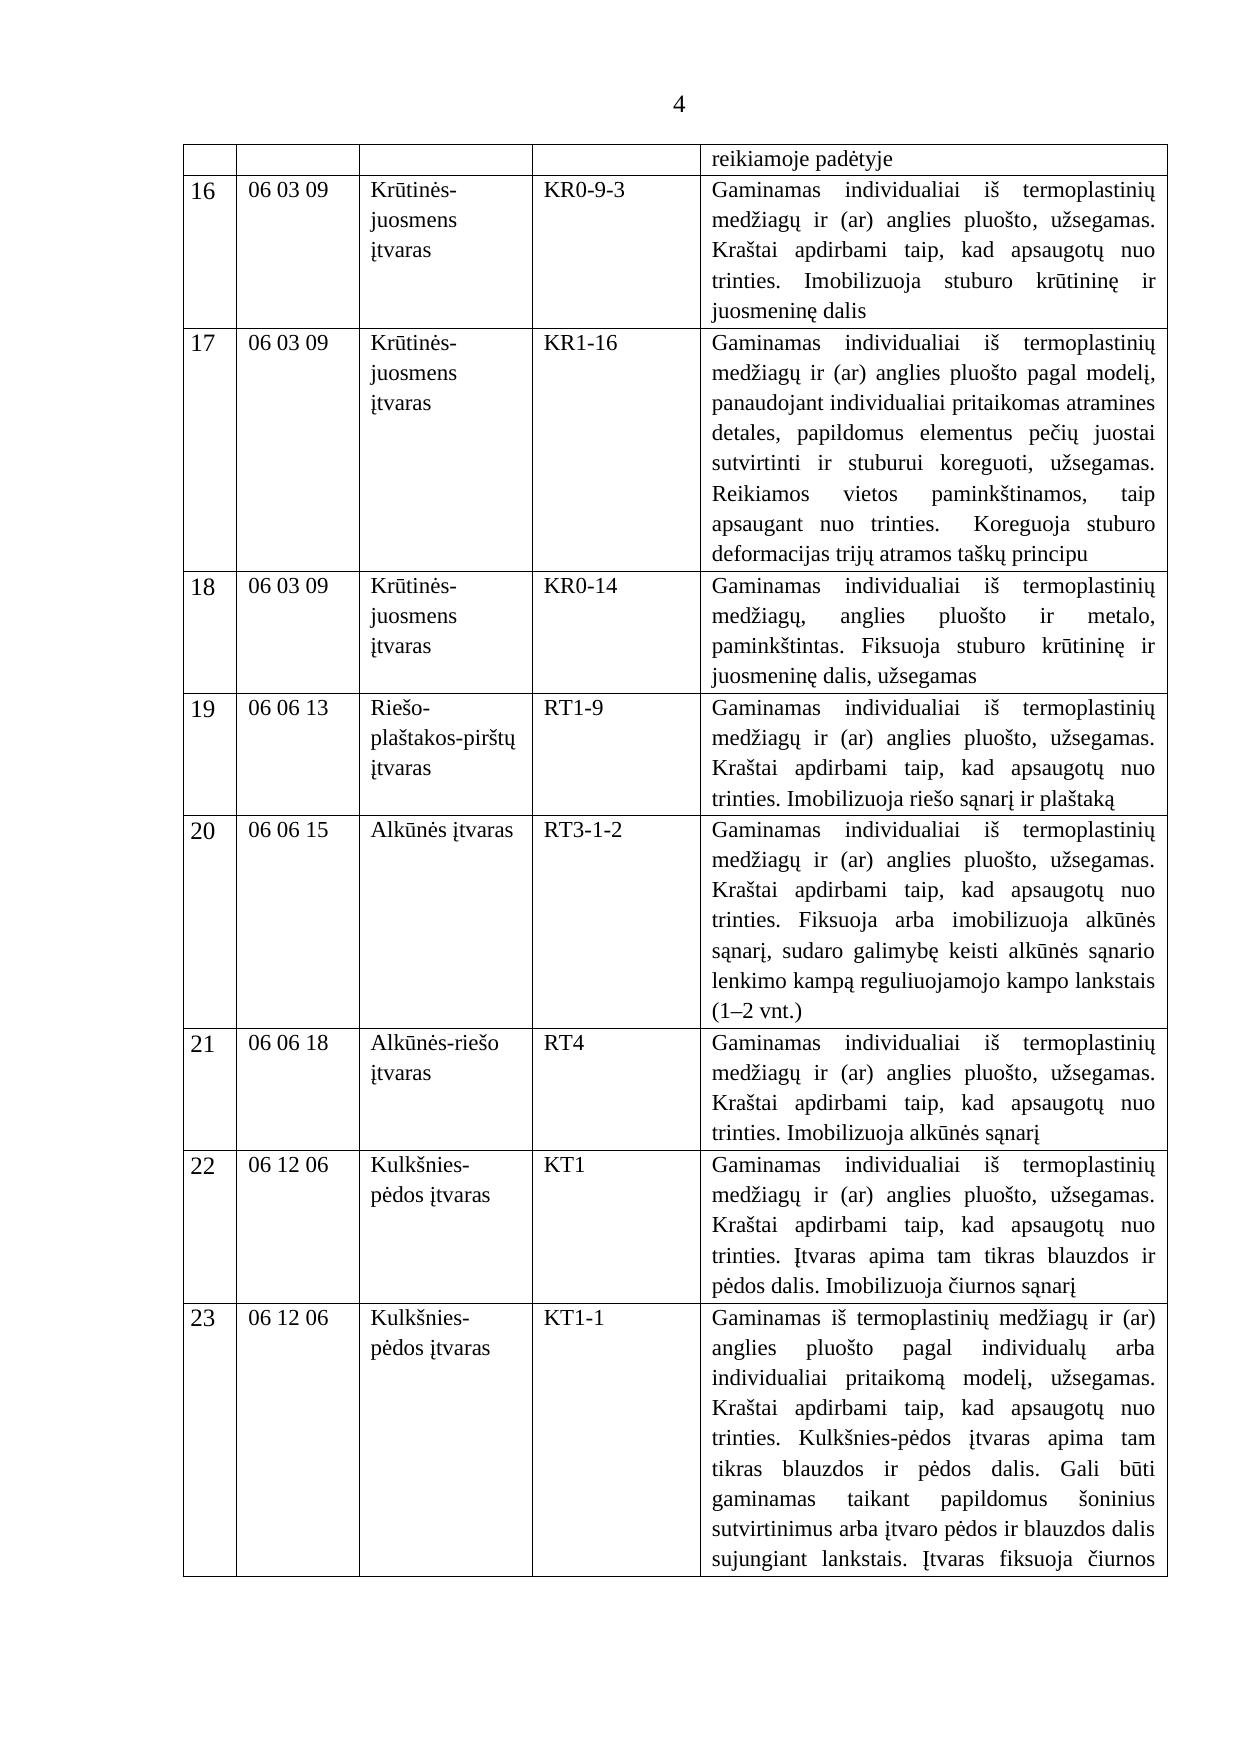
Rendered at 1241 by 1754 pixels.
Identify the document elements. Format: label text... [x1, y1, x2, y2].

table_cell KR0-9-3 [533, 176, 700, 327]
table_cell KR0-14 [533, 572, 700, 693]
table_cell Gaminamas individualiai iš termoplastinių medžiagų ir (ar) anglies pluošto pagal modelį, panaudojant individualiai pritaikomas atramines detales, papildomus elementus pečių juostai sutvirtinti ir stuburui koreguoti, užsegamas. Reikiamos vietos paminkštinamos, taip apsaugant nuo trinties. Koreguoja stuburo deformacijas trijų atramos taškų principu [701, 329, 1167, 571]
table_cell Krūtinės-juosmens įtvaras [360, 572, 532, 693]
table_cell 16 [184, 176, 236, 327]
table_cell RT1-9 [533, 694, 700, 815]
table_cell 06 03 09 [237, 572, 359, 693]
table_cell 21 [184, 1029, 236, 1150]
table_cell [533, 145, 700, 175]
table_cell reikiamoje padėtyje [701, 145, 1167, 175]
table_cell Gaminamas individualiai iš termoplastinių medžiagų ir (ar) anglies pluošto, užsegamas. Kraštai apdirbami taip, kad apsaugotų nuo trinties. Imobilizuoja riešo sąnarį ir plaštaką [701, 694, 1167, 815]
table_cell 06 12 06 [237, 1304, 359, 1576]
table_cell Kulkšnies-pėdos įtvaras [360, 1151, 532, 1302]
table_cell 06 06 13 [237, 694, 359, 815]
table_cell Krūtinės-juosmens įtvaras [360, 329, 532, 571]
table_cell Riešo-plaštakos-pirštų įtvaras [360, 694, 532, 815]
table_cell 06 03 09 [237, 176, 359, 327]
table_cell Gaminamas individualiai iš termoplastinių medžiagų, anglies pluošto ir metalo, paminkštintas. Fiksuoja stuburo krūtininę ir juosmeninę dalis, užsegamas [701, 572, 1167, 693]
table_cell Gaminamas iš termoplastinių medžiagų ir (ar) anglies pluošto pagal individualų arba individualiai pritaikomą modelį, užsegamas. Kraštai apdirbami taip, kad apsaugotų nuo trinties. Kulkšnies-pėdos įtvaras apima tam tikras blauzdos ir pėdos dalis. Gali būti gaminamas taikant papildomus šoninius sutvirtinimus arba įtvaro pėdos ir blauzdos dalis sujungiant lankstais. Įtvaras fiksuoja čiurnos [701, 1304, 1167, 1576]
table_cell 06 03 09 [237, 329, 359, 571]
table_cell Kulkšnies-pėdos įtvaras [360, 1304, 532, 1576]
table_cell 06 06 15 [237, 816, 359, 1028]
table_cell Alkūnės-riešo įtvaras [360, 1029, 532, 1150]
table_cell 22 [184, 1151, 236, 1302]
table_cell KT1-1 [533, 1304, 700, 1576]
table_cell [184, 145, 236, 175]
table_cell 06 06 18 [237, 1029, 359, 1150]
table_cell Gaminamas individualiai iš termoplastinių medžiagų ir (ar) anglies pluošto, užsegamas. Kraštai apdirbami taip, kad apsaugotų nuo trinties. Fiksuoja arba imobilizuoja alkūnės sąnarį, sudaro galimybę keisti alkūnės sąnario lenkimo kampą reguliuojamojo kampo lankstais (1‒2 vnt.) [701, 816, 1167, 1028]
table_cell 17 [184, 329, 236, 571]
table_cell RT3-1-2 [533, 816, 700, 1028]
table_cell Krūtinės-juosmens įtvaras [360, 176, 532, 327]
table_cell KT1 [533, 1151, 700, 1302]
table_cell [360, 145, 532, 175]
table_cell Gaminamas individualiai iš termoplastinių medžiagų ir (ar) anglies pluošto, užsegamas. Kraštai apdirbami taip, kad apsaugotų nuo trinties. Įtvaras apima tam tikras blauzdos ir pėdos dalis. Imobilizuoja čiurnos sąnarį [701, 1151, 1167, 1302]
table_cell 23 [184, 1304, 236, 1576]
table_cell 19 [184, 694, 236, 815]
table_cell 18 [184, 572, 236, 693]
table_cell RT4 [533, 1029, 700, 1150]
table_cell Gaminamas individualiai iš termoplastinių medžiagų ir (ar) anglies pluošto, užsegamas. Kraštai apdirbami taip, kad apsaugotų nuo trinties. Imobilizuoja stuburo krūtininę ir juosmeninę dalis [701, 176, 1167, 327]
table_cell 20 [184, 816, 236, 1028]
table_cell KR1-16 [533, 329, 700, 571]
table_cell 06 12 06 [237, 1151, 359, 1302]
table_cell [237, 145, 359, 175]
table_cell Gaminamas individualiai iš termoplastinių medžiagų ir (ar) anglies pluošto, užsegamas. Kraštai apdirbami taip, kad apsaugotų nuo trinties. Imobilizuoja alkūnės sąnarį [701, 1029, 1167, 1150]
table_cell Alkūnės įtvaras [360, 816, 532, 1028]
